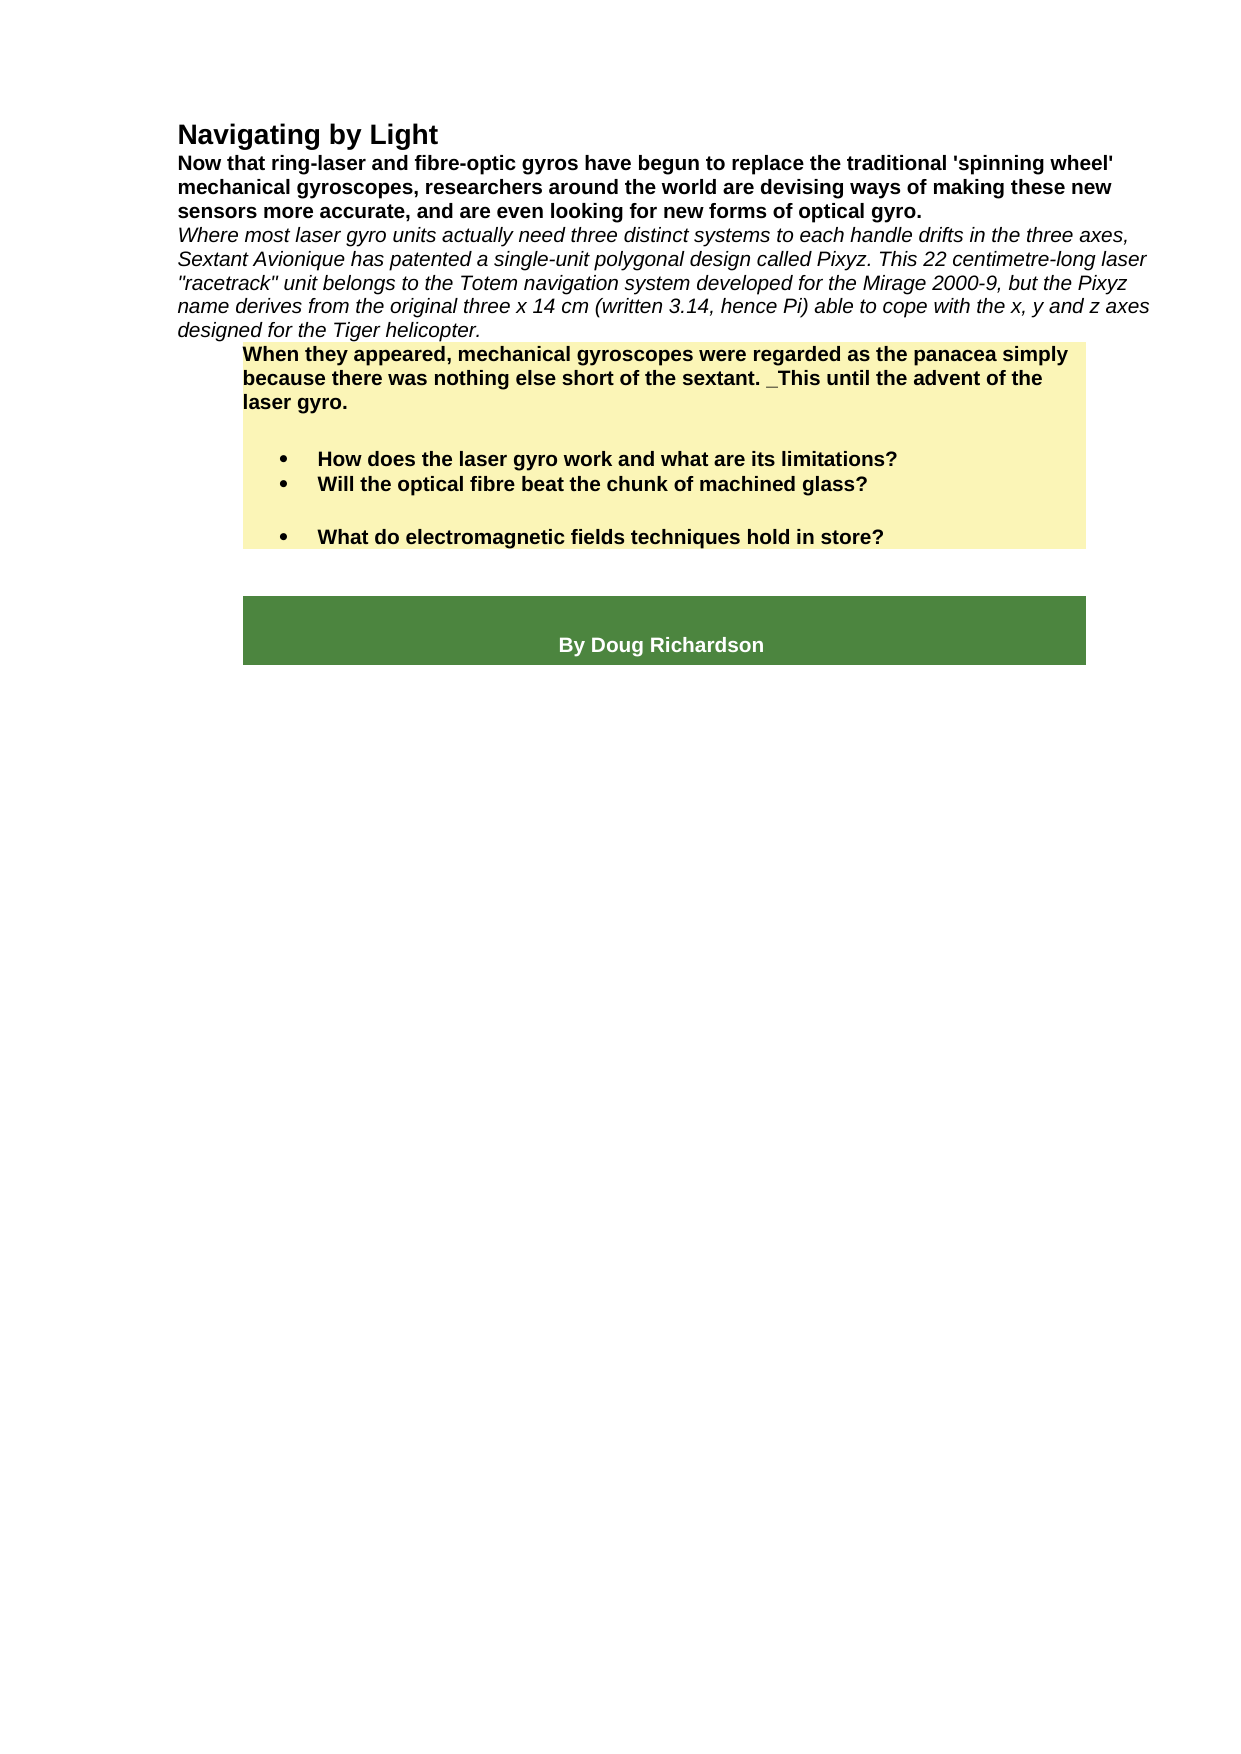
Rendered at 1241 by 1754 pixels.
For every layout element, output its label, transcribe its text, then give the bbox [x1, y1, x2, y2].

table_header When they appeared, mechanical gyroscopes were regarded as the panacea simply because there was nothing else short of the sextant. _This until the advent of the laser gyro. How does the laser gyro work and what are its limitations? Will the optical fibre beat the chunk of machined glass? What do electromagnetic fields techniques hold in store? [243, 342, 1086, 549]
text Where most laser gyro units actually need three distinct systems to each handle drifts in the three axes, Sextant Avionique has patented a single-unit polygonal design called Pixyz. This 22 centimetre-long laser "racetrack" unit belongs to the Totem navigation system developed for the Mirage 2000-9, but the Pixyz name derives from the original three x 14 cm (written 3.14, hence Pi) able to cope with the x, y and z axes designed for the Tiger helicopter. [177, 222, 1152, 342]
text Now that ring-laser and fibre-optic gyros have begun to replace the traditional 'spinning wheel' mechanical gyroscopes, researchers around the world are devising ways of making these new sensors more accurate, and are even looking for new forms of optical gyro. [177, 151, 1152, 222]
table_header [243, 549, 1086, 596]
text Navigating by Light [177, 118, 1152, 151]
table_cell By Doug Richardson [243, 596, 1086, 665]
